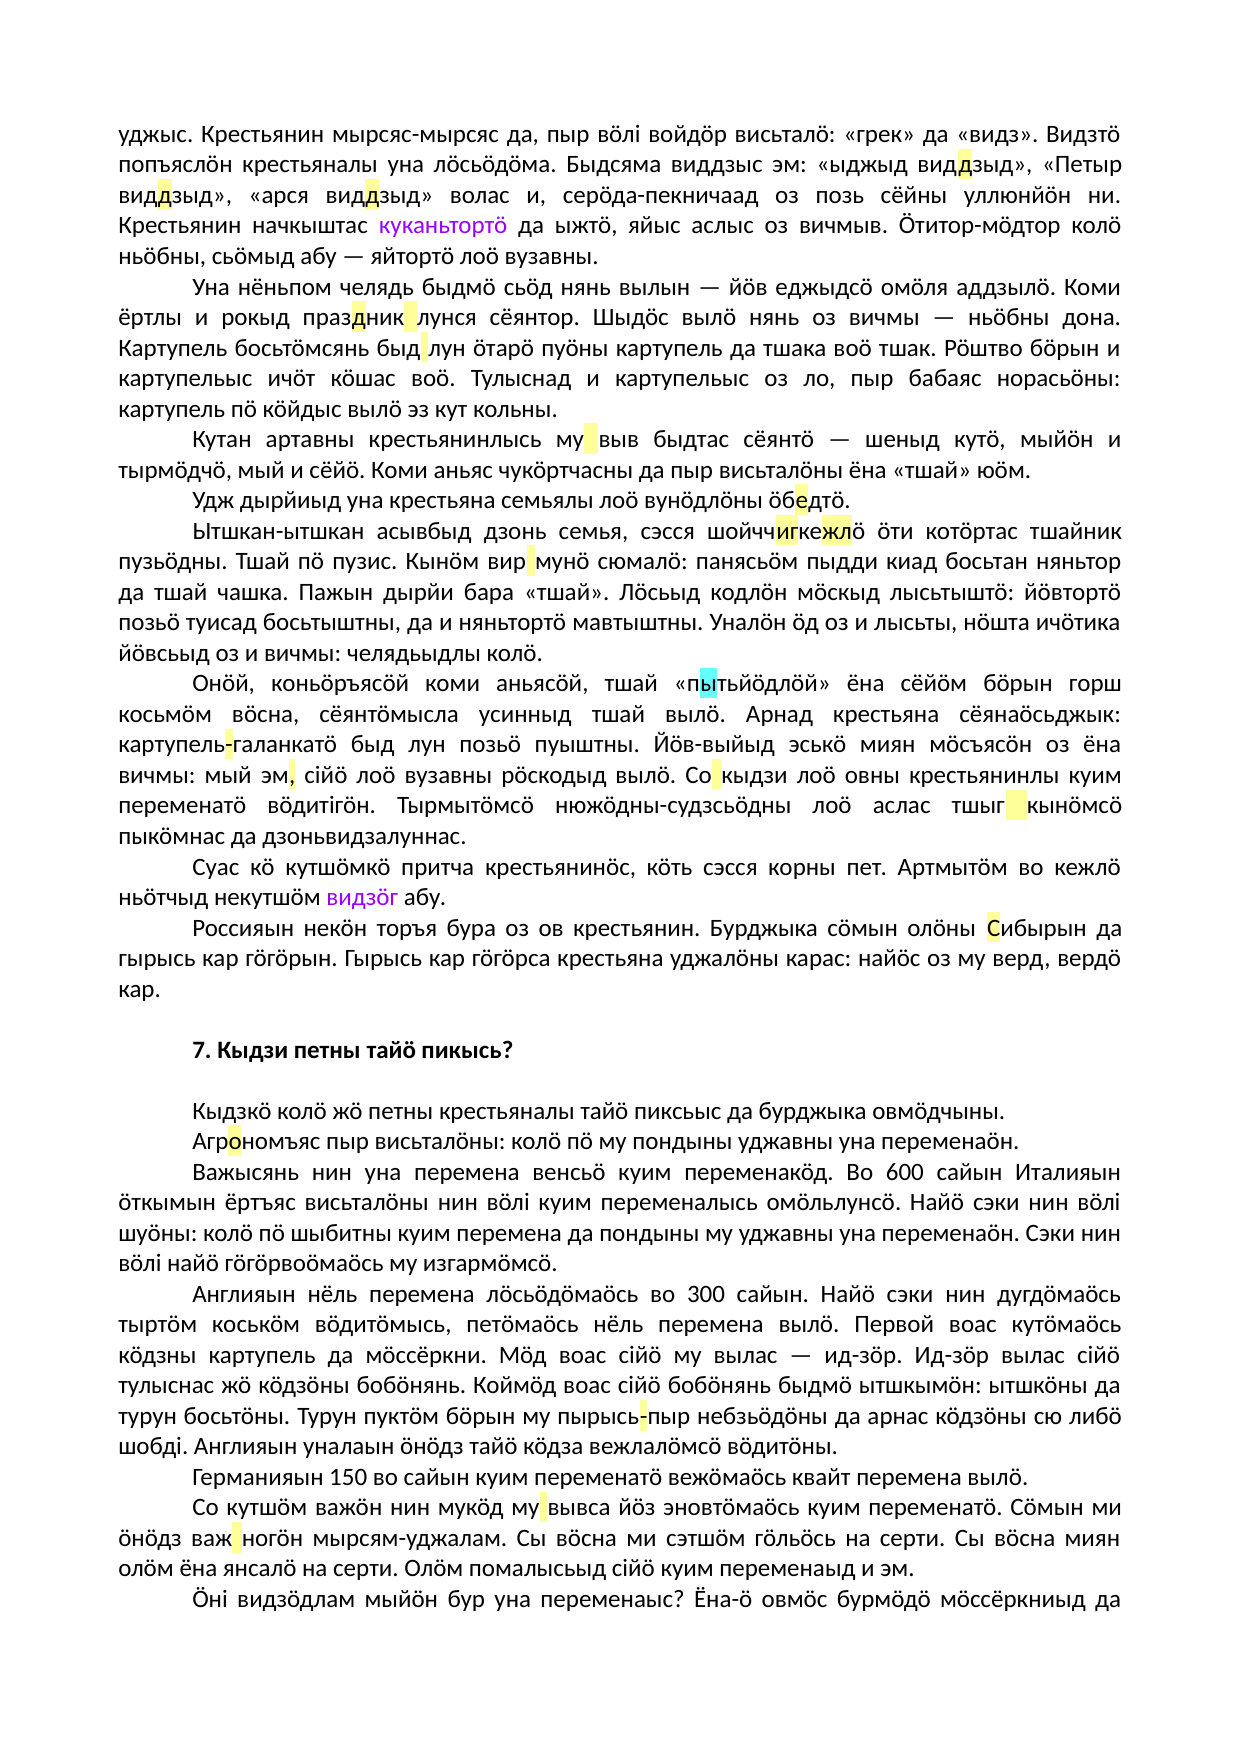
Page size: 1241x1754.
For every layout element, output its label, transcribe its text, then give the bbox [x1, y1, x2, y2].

text Кутан артавны крестьянинлысь му выв быдтас сёянтӧ — шеныд кутӧ, мыйӧн и тырмӧдчӧ, мый и сёйӧ. Коми аньяс чукӧртчасны да пыр висьталӧны ёна «тшай» юӧм. [118, 423, 1122, 484]
text Ӧні видзӧдлам мыйӧн бур уна переменаыс? Ёна-ӧ овмӧс бурмӧдӧ мӧссёркниыд да [118, 1583, 1122, 1614]
text Кыдзкӧ колӧ жӧ петны крестьяналы тайӧ пиксьыс да бурджыка овмӧдчыны. [118, 1095, 1122, 1125]
text Россияын некӧн торъя бура оз ов крестьянин. Бурджыка сӧмын олӧны Сибырын да гырысь кар гӧгӧрын. Гырысь кар гӧгӧрса крестьяна уджалӧны карас: найӧс оз му верд, вердӧ кар. [118, 912, 1122, 1003]
text Со кутшӧм важӧн нин мукӧд му вывса йӧз эновтӧмаӧсь куим переменатӧ. Сӧмын ми ӧнӧдз важ ногӧн мырсям-уджалам. Сы вӧсна ми сэтшӧм гӧльӧсь на серти. Сы вӧсна миян олӧм ёна янсалӧ на серти. Олӧм помалысьыд сійӧ куим переменаыд и эм. [118, 1492, 1122, 1583]
text Германияын 150 во сайын куим переменатӧ вежӧмаӧсь квайт перемена вылӧ. [118, 1461, 1122, 1492]
text Агрономъяс пыр висьталӧны: колӧ пӧ му пондыны уджавны уна переменаӧн. [118, 1125, 1122, 1156]
text Удж дырйиыд уна крестьяна семьялы лоӧ вунӧдлӧны ӧбедтӧ. [118, 484, 1122, 515]
text Англияын нёль перемена лӧсьӧдӧмаӧсь во 300 сайын. Найӧ сэки нин дугдӧмаӧсь тыртӧм коськӧм вӧдитӧмысь, петӧмаӧсь нёль перемена вылӧ. Первой воас кутӧмаӧсь кӧдзны картупель да мӧссёркни. Мӧд воас сійӧ му вылас — ид-зӧр. Ид-зӧр вылас сійӧ тулыснас жӧ кӧдзӧны бобӧнянь. Коймӧд воас сійӧ бобӧнянь быдмӧ ытшкымӧн: ытшкӧны да турун босьтӧны. Турун пуктӧм бӧрын му пырысь-пыр небзьӧдӧны да арнас кӧдзӧны сю либӧ шобді. Англияын уналаын ӧнӧдз тайӧ кӧдза вежлалӧмсӧ вӧдитӧны. [118, 1278, 1122, 1461]
text Ытшкан-ытшкан асывбыд дзонь семья, сэсся шойччигкежлӧ ӧти котӧртас тшайник пузьӧдны. Тшай пӧ пузис. Кынӧм вир мунӧ сюмалӧ: панясьӧм пыдди киад босьтан няньтор да тшай чашка. Пажын дырйи бара «тшай». Лӧсьыд кодлӧн мӧскыд лысьтыштӧ: йӧвтортӧ позьӧ туисад босьтыштны, да и няньтортӧ мавтыштны. Уналӧн ӧд оз и лысьты, нӧшта ичӧтика йӧвсьыд оз и вичмы: челядьыдлы колӧ. [118, 515, 1122, 667]
text Онӧй, коньӧръясӧй коми аньясӧй, тшай «пытьйӧдлӧй» ёна сёйӧм бӧрын горш косьмӧм вӧсна, сёянтӧмысла усинныд тшай вылӧ. Арнад крестьяна сёянаӧсьджык: картупель-галанкатӧ быд лун позьӧ пуыштны. Йӧв-выйыд эськӧ миян мӧсъясӧн оз ёна вичмы: мый эм, сійӧ лоӧ вузавны рӧскодыд вылӧ. Со кыдзи лоӧ овны крестьянинлы куим переменатӧ вӧдитігӧн. Тырмытӧмсӧ нюжӧдны-судзсьӧдны лоӧ аслас тшыг кынӧмсӧ пыкӧмнас да дзоньвидзалуннас. [118, 667, 1122, 851]
text Суас кӧ кутшӧмкӧ притча крестьянинӧс, кӧть сэсся корны пет. Артмытӧм во кежлӧ ньӧтчыд некутшӧм видзӧг абу. [118, 851, 1122, 912]
text уджыс. Крестьянин мырсяс-мырсяс да, пыр вӧлі войдӧр висьталӧ: «грек» да «видз». Видзтӧ попъяслӧн крестьяналы уна лӧсьӧдӧма. Быдсяма виддзыс эм: «ыджыд виддзыд», «Петыр виддзыд», «арся виддзыд» волас и, серӧда-пекничаад оз позь сёйны уллюнйӧн ни. Крестьянин начкыштас куканьтортӧ да ыжтӧ, яйыс аслыс оз вичмыв. Ӧтитор-мӧдтор колӧ ньӧбны, сьӧмыд абу — яйтортӧ лоӧ вузавны. [118, 118, 1122, 271]
text Уна нёньпом челядь быдмӧ сьӧд нянь вылын — йӧв еджыдсӧ омӧля аддзылӧ. Коми ёртлы и рокыд праздник лунся сёянтор. Шыдӧс вылӧ нянь оз вичмы — ньӧбны дона. Картупель босьтӧмсянь быд лун ӧтарӧ пуӧны картупель да тшака воӧ тшак. Рӧштво бӧрын и картупельыс ичӧт кӧшас воӧ. Тулыснад и картупельыс оз ло, пыр бабаяс норасьӧны: картупель пӧ кӧйдыс вылӧ эз кут кольны. [118, 271, 1122, 423]
text 7. Кыдзи петны тайӧ пикысь? [118, 1034, 1122, 1064]
text Важысянь нин уна перемена венсьӧ куим переменакӧд. Во 600 сайын Италияын ӧткымын ёртъяс висьталӧны нин вӧлі куим переменалысь омӧльлунсӧ. Найӧ сэки нин вӧлі шуӧны: колӧ пӧ шыбитны куим перемена да пондыны му уджавны уна переменаӧн. Сэки нин вӧлі найӧ гӧгӧрвоӧмаӧсь му изгармӧмсӧ. [118, 1156, 1122, 1278]
